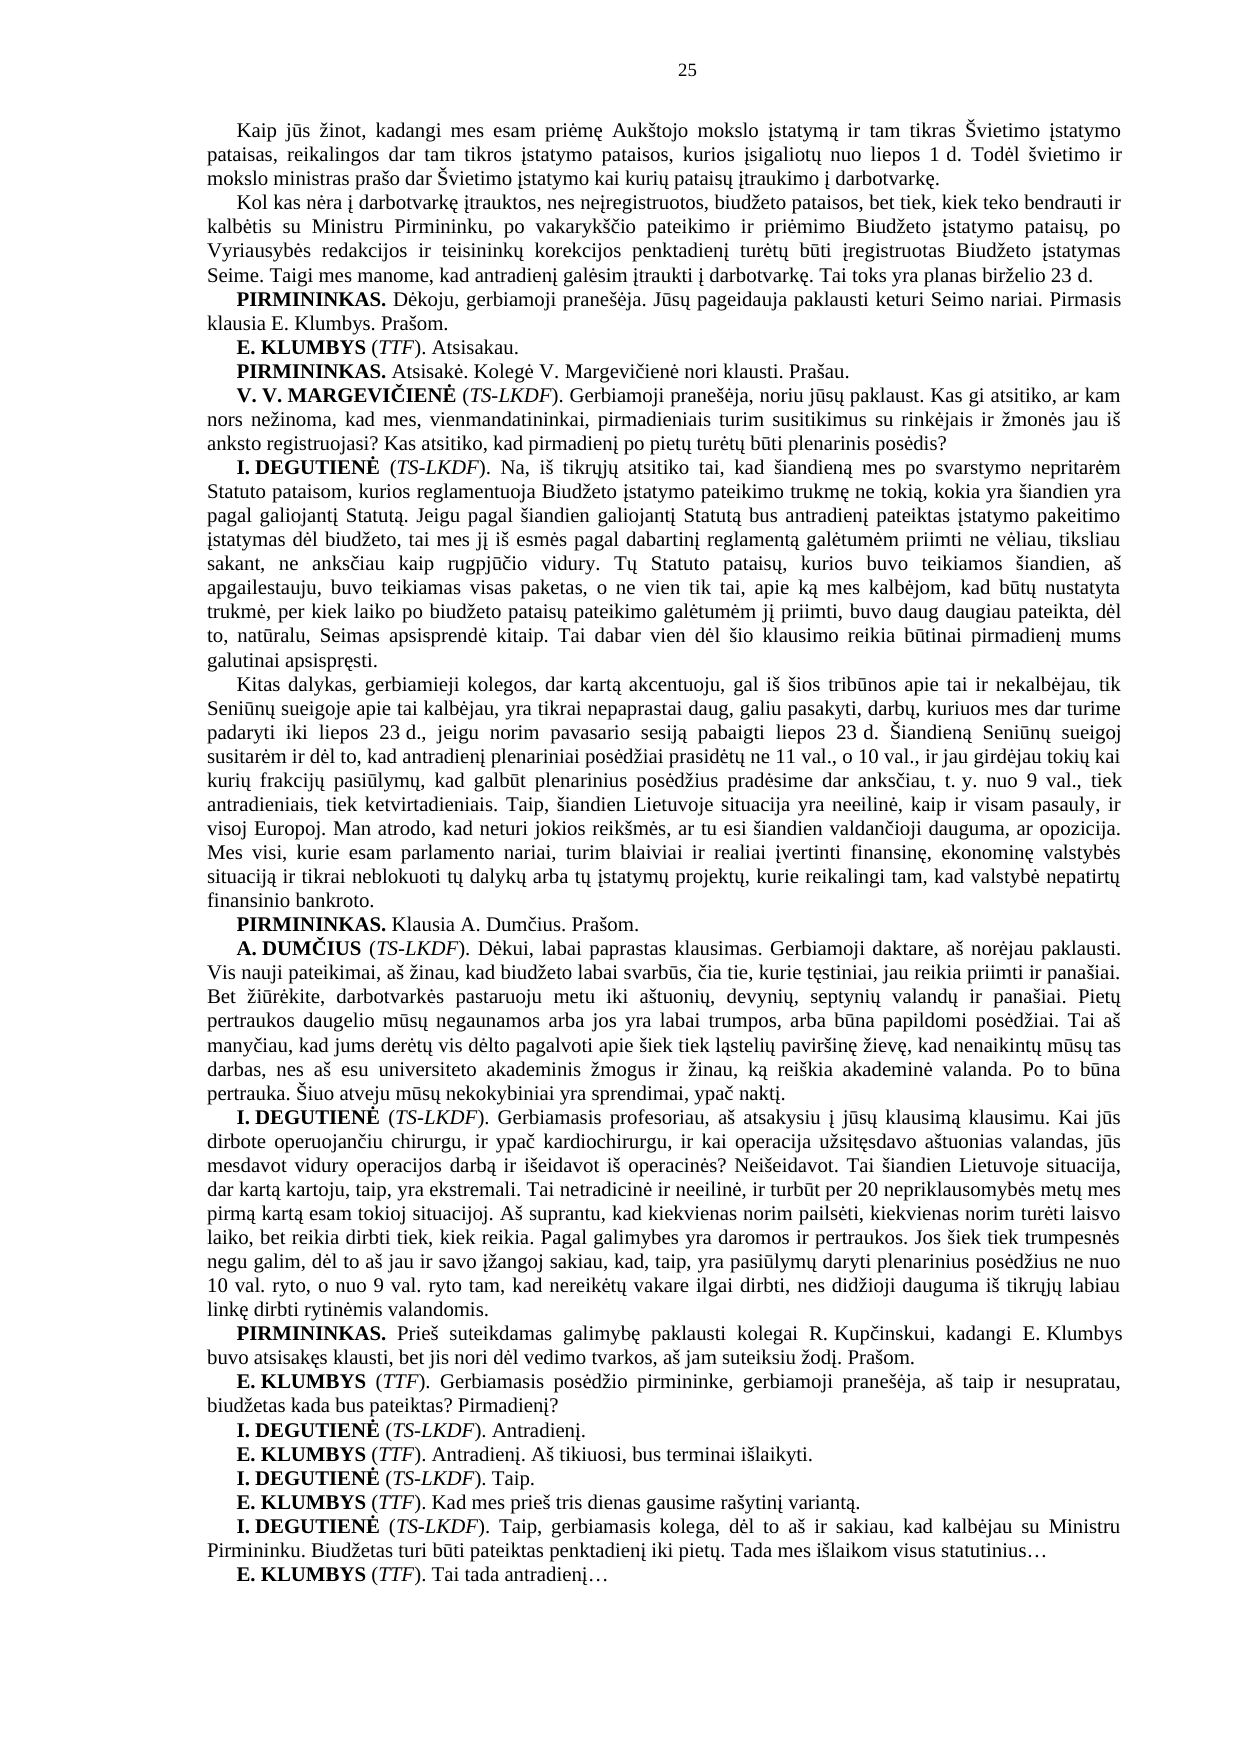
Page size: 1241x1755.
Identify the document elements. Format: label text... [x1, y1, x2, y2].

text E. KLUMBYS (TTF). Atsisakau. [207, 335, 1122, 359]
text I. DEGUTIENĖ (TS-LKDF). Gerbiamasis profesoriau, aš atsakysiu į jūsų klausimą klausimu. Kai jūs dirbote operuojančiu chirurgu, ir ypač kardiochirurgu, ir kai operacija užsitęsdavo aštuonias valandas, jūs mesdavot vidury operacijos darbą ir išeidavot iš operacinės? Neišeidavot. Tai šiandien Lietuvoje situacija, dar kartą kartoju, taip, yra ekstremali. Tai netradicinė ir neeilinė, ir turbūt per 20 nepriklausomybės metų mes pirmą kartą esam tokioj situacijoj. Aš suprantu, kad kiekvienas norim pailsėti, kiekvienas norim turėti laisvo laiko, bet reikia dirbti tiek, kiek reikia. Pagal galimybes yra daromos ir pertraukos. Jos šiek tiek trumpesnės negu galim, dėl to aš jau ir savo įžangoj sakiau, kad, taip, yra pasiūlymų daryti plenarinius posėdžius ne nuo 10 val. ryto, o nuo 9 val. ryto tam, kad nereikėtų vakare ilgai dirbti, nes didžioji dauguma iš tikrųjų labiau linkę dirbti rytinėmis valandomis. [207, 1105, 1122, 1321]
text Kitas dalykas, gerbiamieji kolegos, dar kartą akcentuoju, gal iš šios tribūnos apie tai ir nekalbėjau, tik Seniūnų sueigoje apie tai kalbėjau, yra tikrai nepaprastai daug, galiu pasakyti, darbų, kuriuos mes dar turime padaryti iki liepos 23 d., jeigu norim pavasario sesiją pabaigti liepos 23 d. Šiandieną Seniūnų sueigoj susitarėm ir dėl to, kad antradienį plenariniai posėdžiai prasidėtų ne 11 val., o 10 val., ir jau girdėjau tokių kai kurių frakcijų pasiūlymų, kad galbūt plenarinius posėdžius pradėsime dar anksčiau, t. y. nuo 9 val., tiek antradieniais, tiek ketvirtadieniais. Taip, šiandien Lietuvoje situacija yra neeilinė, kaip ir visam pasauly, ir visoj Europoj. Man atrodo, kad neturi jokios reikšmės, ar tu esi šiandien valdančioji dauguma, ar opozicija. Mes visi, kurie esam parlamento nariai, turim blaiviai ir realiai įvertinti finansinę, ekonominę valstybės situaciją ir tikrai neblokuoti tų dalykų arba tų įstatymų projektų, kurie reikalingi tam, kad valstybė nepatirtų finansinio bankroto. [207, 672, 1122, 912]
text Kol kas nėra į darbotvarkę įtrauktos, nes neįregistruotos, biudžeto pataisos, bet tiek, kiek teko bendrauti ir kalbėtis su Ministru Pirmininku, po vakarykščio pateikimo ir priėmimo Biudžeto įstatymo pataisų, po Vyriausybės redakcijos ir teisininkų korekcijos penktadienį turėtų būti įregistruotas Biudžeto įstatymas Seime. Taigi mes manome, kad antradienį galėsim įtraukti į darbotvarkę. Tai toks yra planas birželio 23 d. [207, 190, 1122, 287]
text PIRMININKAS. Klausia A. Dumčius. Prašom. [207, 912, 1122, 936]
text PIRMININKAS. Atsisakė. Kolegė V. Margevičienė nori klausti. Prašau. [207, 359, 1122, 383]
text I. DEGUTIENĖ (TS-LKDF). Taip, gerbiamasis kolega, dėl to aš ir sakiau, kad kalbėjau su Ministru Pirmininku. Biudžetas turi būti pateiktas penktadienį iki pietų. Tada mes išlaikom visus statutinius… [207, 1514, 1122, 1562]
text E. KLUMBYS (TTF). Kad mes prieš tris dienas gausime rašytinį variantą. [207, 1490, 1122, 1514]
text PIRMININKAS. Dėkoju, gerbiamoji pranešėja. Jūsų pageidauja paklausti keturi Seimo nariai. Pirmasis klausia E. Klumbys. Prašom. [207, 287, 1122, 335]
text Kaip jūs žinot, kadangi mes esam priėmę Aukštojo mokslo įstatymą ir tam tikras Švietimo įstatymo pataisas, reikalingos dar tam tikros įstatymo pataisos, kurios įsigaliotų nuo liepos 1 d. Todėl švietimo ir mokslo ministras prašo dar Švietimo įstatymo kai kurių pataisų įtraukimo į darbotvarkę. [207, 118, 1122, 190]
text E. KLUMBYS (TTF). Gerbiamasis posėdžio pirmininke, gerbiamoji pranešėja, aš taip ir nesupratau, biudžetas kada bus pateiktas? Pirmadienį? [207, 1369, 1122, 1417]
text V. V. MARGEVIČIENĖ (TS-LKDF). Gerbiamoji pranešėja, noriu jūsų paklaust. Kas gi atsitiko, ar kam nors nežinoma, kad mes, vienmandatininkai, pirmadieniais turim susitikimus su rinkėjais ir žmonės jau iš anksto registruojasi? Kas atsitiko, kad pirmadienį po pietų turėtų būti plenarinis posėdis? [207, 383, 1122, 455]
text I. DEGUTIENĖ (TS-LKDF). Antradienį. [207, 1417, 1122, 1442]
text E. KLUMBYS (TTF). Tai tada antradienį… [207, 1562, 1122, 1586]
text PIRMININKAS. Prieš suteikdamas galimybę paklausti kolegai R. Kupčinskui, kadangi E. Klumbys buvo atsisakęs klausti, bet jis nori dėl vedimo tvarkos, aš jam suteiksiu žodį. Prašom. [207, 1321, 1122, 1369]
text A. DUMČIUS (TS-LKDF). Dėkui, labai paprastas klausimas. Gerbiamoji daktare, aš norėjau paklausti. Vis nauji pateikimai, aš žinau, kad biudžeto labai svarbūs, čia tie, kurie tęstiniai, jau reikia priimti ir panašiai. Bet žiūrėkite, darbotvarkės pastaruoju metu iki aštuonių, devynių, septynių valandų ir panašiai. Pietų pertraukos daugelio mūsų negaunamos arba jos yra labai trumpos, arba būna papildomi posėdžiai. Tai aš manyčiau, kad jums derėtų vis dėlto pagalvoti apie šiek tiek ląstelių paviršinę žievę, kad nenaikintų mūsų tas darbas, nes aš esu universiteto akademinis žmogus ir žinau, ką reiškia akademinė valanda. Po to būna pertrauka. Šiuo atveju mūsų nekokybiniai yra sprendimai, ypač naktį. [207, 936, 1122, 1105]
text I. DEGUTIENĖ (TS-LKDF). Taip. [207, 1466, 1122, 1490]
text I. DEGUTIENĖ (TS-LKDF). Na, iš tikrųjų atsitiko tai, kad šiandieną mes po svarstymo nepritarėm Statuto pataisom, kurios reglamentuoja Biudžeto įstatymo pateikimo trukmę ne tokią, kokia yra šiandien yra pagal galiojantį Statutą. Jeigu pagal šiandien galiojantį Statutą bus antradienį pateiktas įstatymo pakeitimo įstatymas dėl biudžeto, tai mes jį iš esmės pagal dabartinį reglamentą galėtumėm priimti ne vėliau, tiksliau sakant, ne anksčiau kaip rugpjūčio vidury. Tų Statuto pataisų, kurios buvo teikiamos šiandien, aš apgailestauju, buvo teikiamas visas paketas, o ne vien tik tai, apie ką mes kalbėjom, kad būtų nustatyta trukmė, per kiek laiko po biudžeto pataisų pateikimo galėtumėm jį priimti, buvo daug daugiau pateikta, dėl to, natūralu, Seimas apsisprendė kitaip. Tai dabar vien dėl šio klausimo reikia būtinai pirmadienį mums galutinai apsispręsti. [207, 455, 1122, 672]
text E. KLUMBYS (TTF). Antradienį. Aš tikiuosi, bus terminai išlaikyti. [207, 1442, 1122, 1466]
